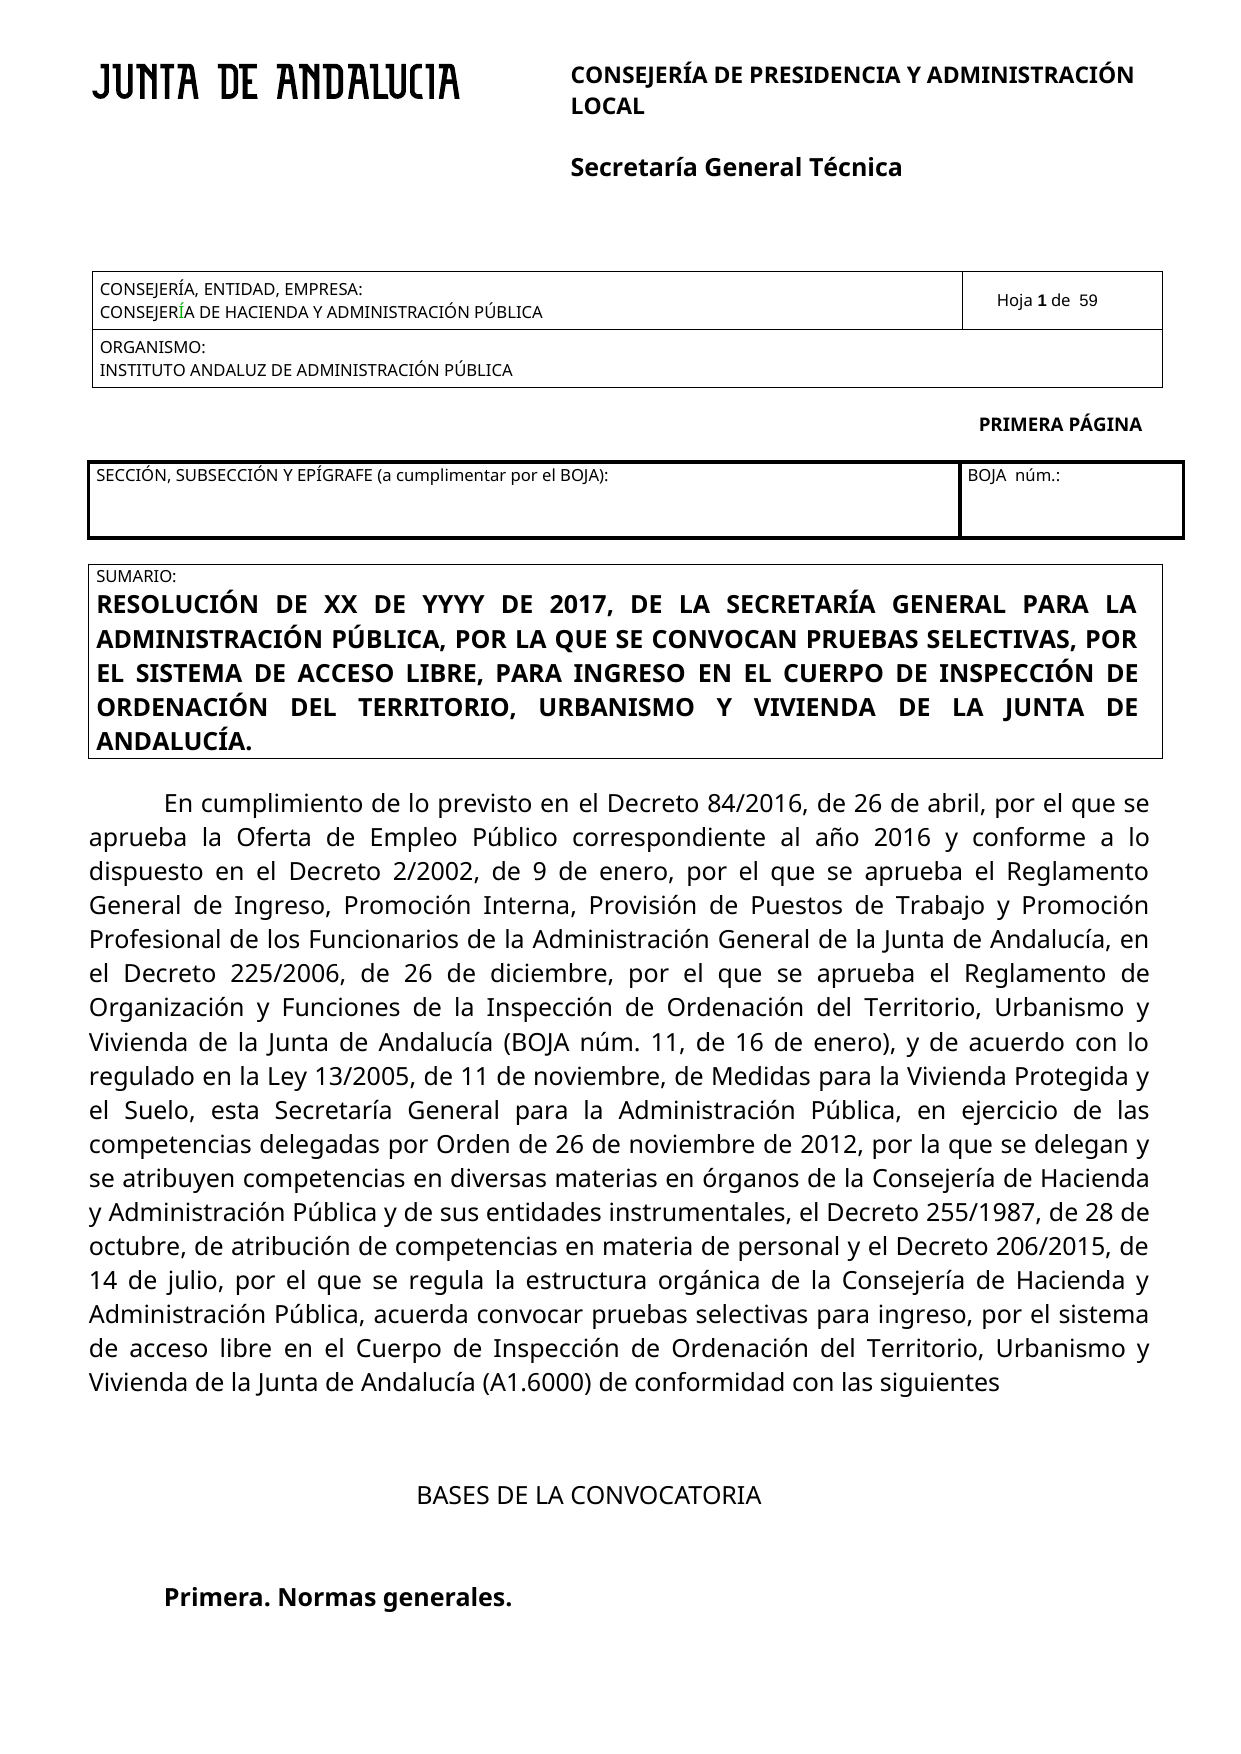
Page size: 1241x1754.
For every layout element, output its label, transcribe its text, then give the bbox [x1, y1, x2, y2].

table_header BOJA núm.: [962, 464, 1182, 536]
text BASES DE LA CONVOCATORIA [310, 1477, 1147, 1511]
table_header SUMARIO: RESOLUCIÓN DE XX DE YYYY DE 2017, DE LA SECRETARÍA GENERAL PARA LA ADMINISTRACIÓN PÚBLICA, POR LA QUE SE CONVOCAN PRUEBAS SELECTIVAS, POR EL SISTEMA DE ACCESO LIBRE, PARA INGRESO EN EL CUERPO DE INSPECCIÓN DE ORDENACIÓN DEL TERRITORIO, URBANISMO Y VIVIENDA DE LA JUNTA DE ANDALUCÍA. [89, 565, 1162, 757]
table_header INSER [89, 411, 620, 436]
table_header PRIMERA PÁGINA [620, 411, 1149, 436]
table_header SECCIÓN, SUBSECCIÓN Y EPÍGRAFE (a cumplimentar por el BOJA): [90, 464, 958, 536]
text En cumplimiento de lo previsto en el Decreto 84/2016, de 26 de abril, por el que se aprueba la Oferta de Empleo Público correspondiente al año 2016 y conforme a lo dispuesto en el Decreto 2/2002, de 9 de enero, por el que se aprueba el Reglamento General de Ingreso, Promoción Interna, Provisión de Puestos de Trabajo y Promoción Profesional de los Funcionarios de la Administración General de la Junta de Andalucía, en el Decreto 225/2006, de 26 de diciembre, por el que se aprueba el Reglamento de Organización y Funciones de la Inspección de Ordenación del Territorio, Urbanismo y Vivienda de la Junta de Andalucía (BOJA núm. 11, de 16 de enero), y de acuerdo con lo regulado en la Ley 13/2005, de 11 de noviembre, de Medidas para la Vivienda Protegida y el Suelo, esta Secretaría General para la Administración Pública, en ejercicio de las competencias delegadas por Orden de 26 de noviembre de 2012, por la que se delegan y se atribuyen competencias en diversas materias en órganos de la Consejería de Hacienda y Administración Pública y de sus entidades instrumentales, el Decreto 255/1987, de 28 de octubre, de atribución de competencias en materia de personal y el Decreto 206/2015, de 14 de julio, por el que se regula la estructura orgánica de la Consejería de Hacienda y Administración Pública, acuerda convocar pruebas selectivas para ingreso, por el sistema de acceso libre en el Cuerpo de Inspección de Ordenación del Territorio, Urbanismo y Vivienda de la Junta de Andalucía (A1.6000) de conformidad con las siguientes [89, 786, 1151, 1399]
text Primera. Normas generales. [89, 1579, 1147, 1614]
